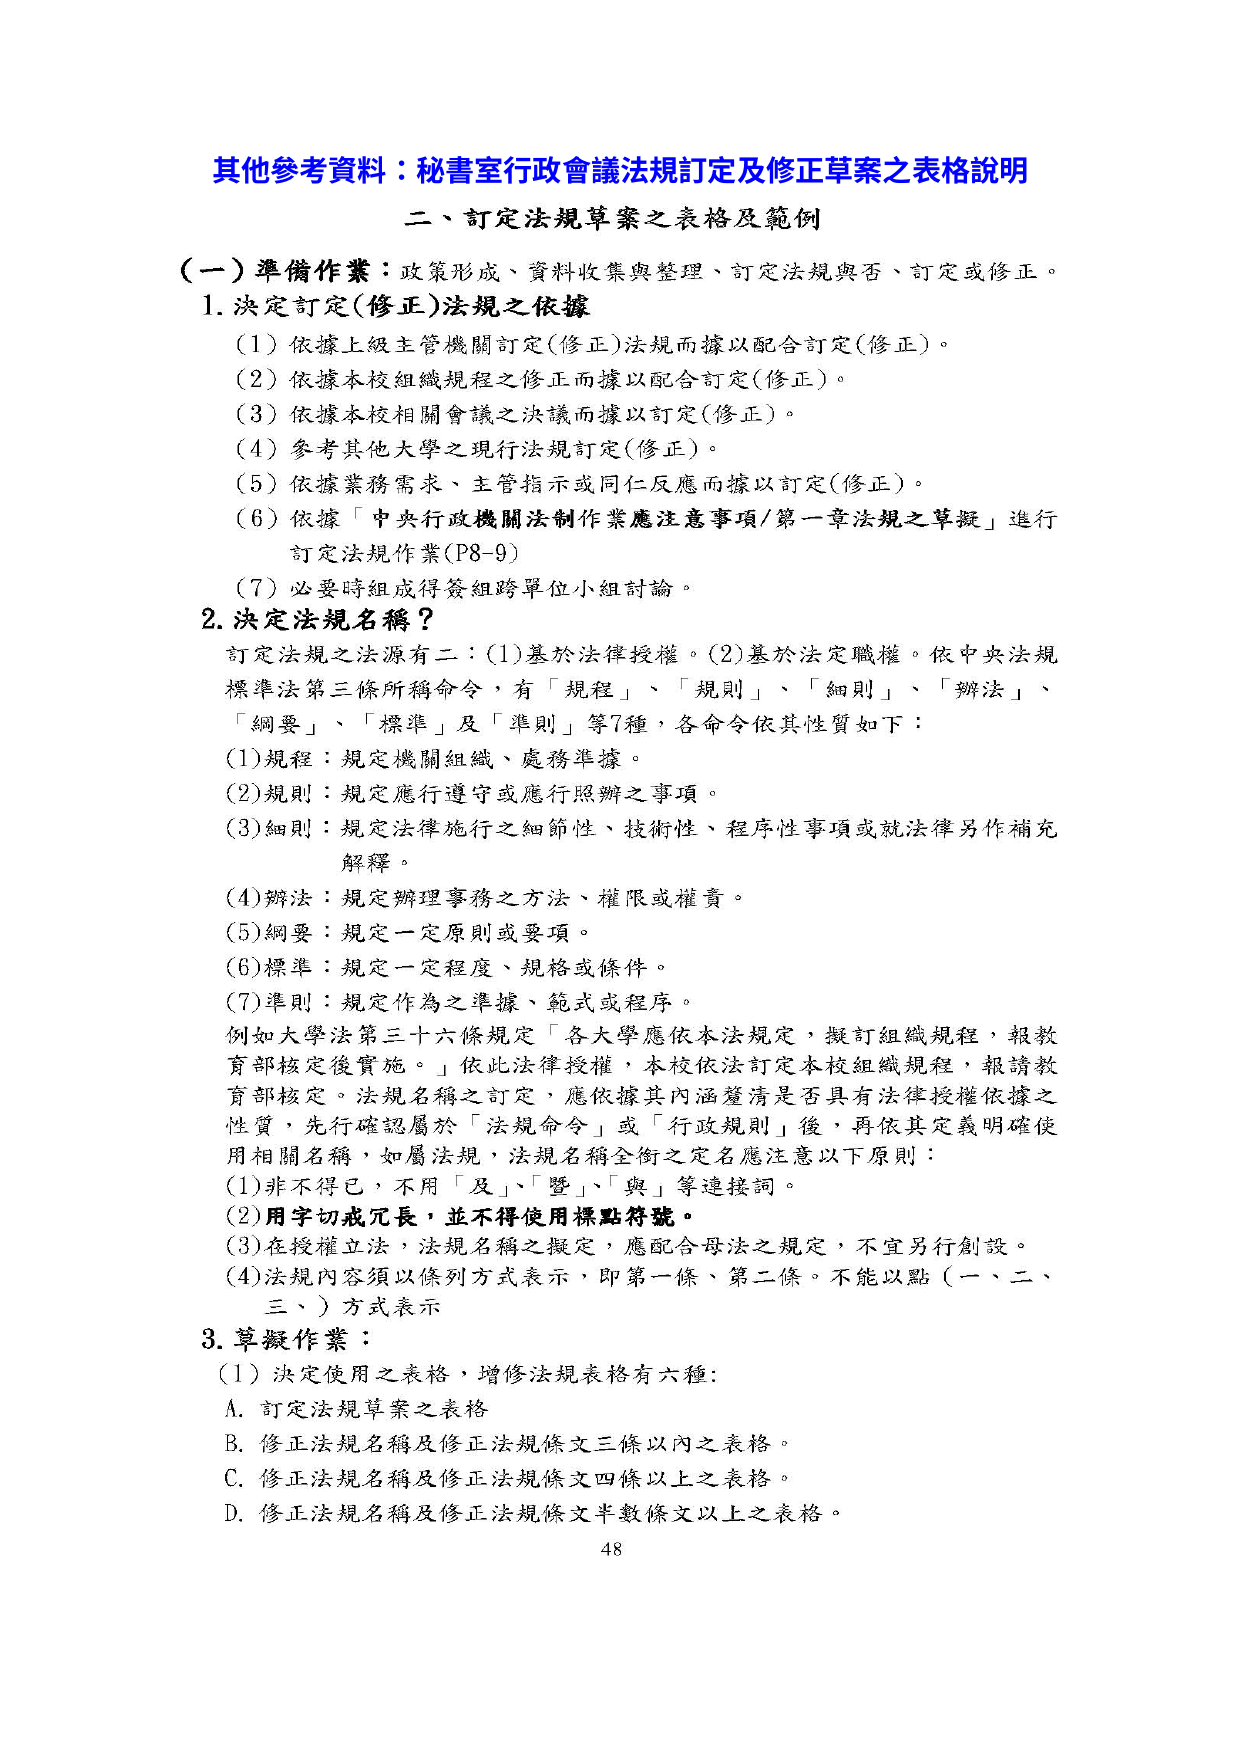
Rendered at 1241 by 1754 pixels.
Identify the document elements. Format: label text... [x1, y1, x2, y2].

picture [161, 190, 1079, 1561]
text 其他參考資料：秘書室行政會議法規訂定及修正草案之表格說明 [148, 148, 1092, 190]
